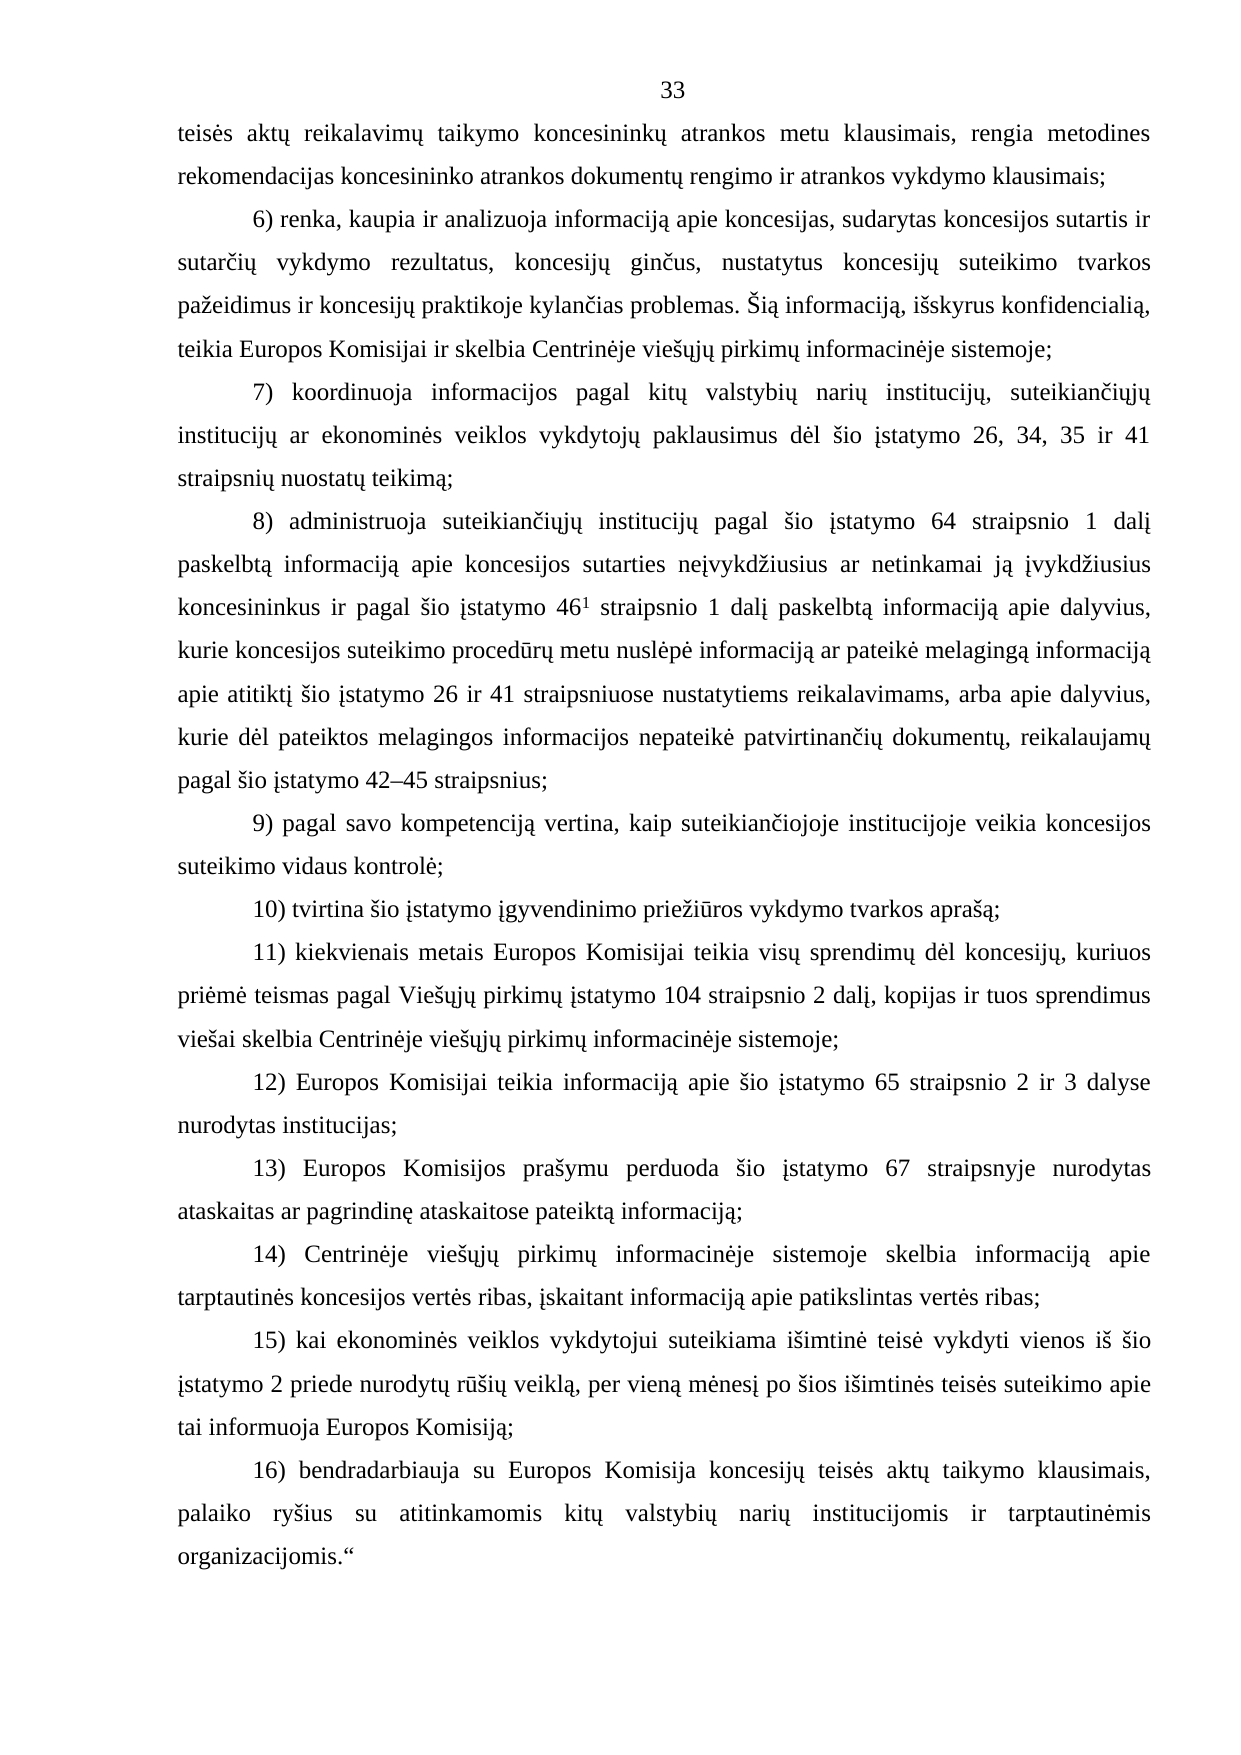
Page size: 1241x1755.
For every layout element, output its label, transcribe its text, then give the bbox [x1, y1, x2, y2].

text 14) Centrinėje viešųjų pirkimų informacinėje sistemoje skelbia informaciją apie tarptautinės koncesijos vertės ribas, įskaitant informaciją apie patikslintas vertės ribas; [177, 1239, 1152, 1311]
text 13) Europos Komisijos prašymu perduoda šio įstatymo 67 straipsnyje nurodytas ataskaitas ar pagrindinę ataskaitose pateiktą informaciją; [177, 1153, 1152, 1225]
text 11) kiekvienais metais Europos Komisijai teikia visų sprendimų dėl koncesijų, kuriuos priėmė teismas pagal Viešųjų pirkimų įstatymo 104 straipsnio 2 dalį, kopijas ir tuos sprendimus viešai skelbia Centrinėje viešųjų pirkimų informacinėje sistemoje; [177, 937, 1152, 1052]
text 9) pagal savo kompetenciją vertina, kaip suteikiančiojoje institucijoje veikia koncesijos suteikimo vidaus kontrolė; [177, 808, 1152, 880]
text 6) renka, kaupia ir analizuoja informaciją apie koncesijas, sudarytas koncesijos sutartis ir sutarčių vykdymo rezultatus, koncesijų ginčus, nustatytus koncesijų suteikimo tvarkos pažeidimus ir koncesijų praktikoje kylančias problemas. Šią informaciją, išskyrus konfidencialią, teikia Europos Komisijai ir skelbia Centrinėje viešųjų pirkimų informacinėje sistemoje; [177, 204, 1152, 362]
text teisės aktų reikalavimų taikymo koncesininkų atrankos metu klausimais, rengia metodines rekomendacijas koncesininko atrankos dokumentų rengimo ir atrankos vykdymo klausimais; [177, 118, 1152, 190]
text 8) administruoja suteikiančiųjų institucijų pagal šio įstatymo 64 straipsnio 1 dalį paskelbtą informaciją apie koncesijos sutarties neįvykdžiusius ar netinkamai ją įvykdžiusius koncesininkus ir pagal šio įstatymo 461 straipsnio 1 dalį paskelbtą informaciją apie dalyvius, kurie koncesijos suteikimo procedūrų metu nuslėpė informaciją ar pateikė melagingą informaciją apie atitiktį šio įstatymo 26 ir 41 straipsniuose nustatytiems reikalavimams, arba apie dalyvius, kurie dėl pateiktos melagingos informacijos nepateikė patvirtinančių dokumentų, reikalaujamų pagal šio įstatymo 42–45 straipsnius; [177, 506, 1152, 794]
text 7) koordinuoja informacijos pagal kitų valstybių narių institucijų, suteikiančiųjų institucijų ar ekonominės veiklos vykdytojų paklausimus dėl šio įstatymo 26, 34, 35 ir 41 straipsnių nuostatų teikimą; [177, 377, 1152, 492]
text 10) tvirtina šio įstatymo įgyvendinimo priežiūros vykdymo tvarkos aprašą; [177, 894, 1152, 923]
text 16) bendradarbiauja su Europos Komisija koncesijų teisės aktų taikymo klausimais, palaiko ryšius su atitinkamomis kitų valstybių narių institucijomis ir tarptautinėmis organizacijomis.“ [177, 1455, 1152, 1570]
text 15) kai ekonominės veiklos vykdytojui suteikiama išimtinė teisė vykdyti vienos iš šio įstatymo 2 priede nurodytų rūšių veiklą, per vieną mėnesį po šios išimtinės teisės suteikimo apie tai informuoja Europos Komisiją; [177, 1326, 1152, 1441]
text 12) Europos Komisijai teikia informaciją apie šio įstatymo 65 straipsnio 2 ir 3 dalyse nurodytas institucijas; [177, 1067, 1152, 1139]
